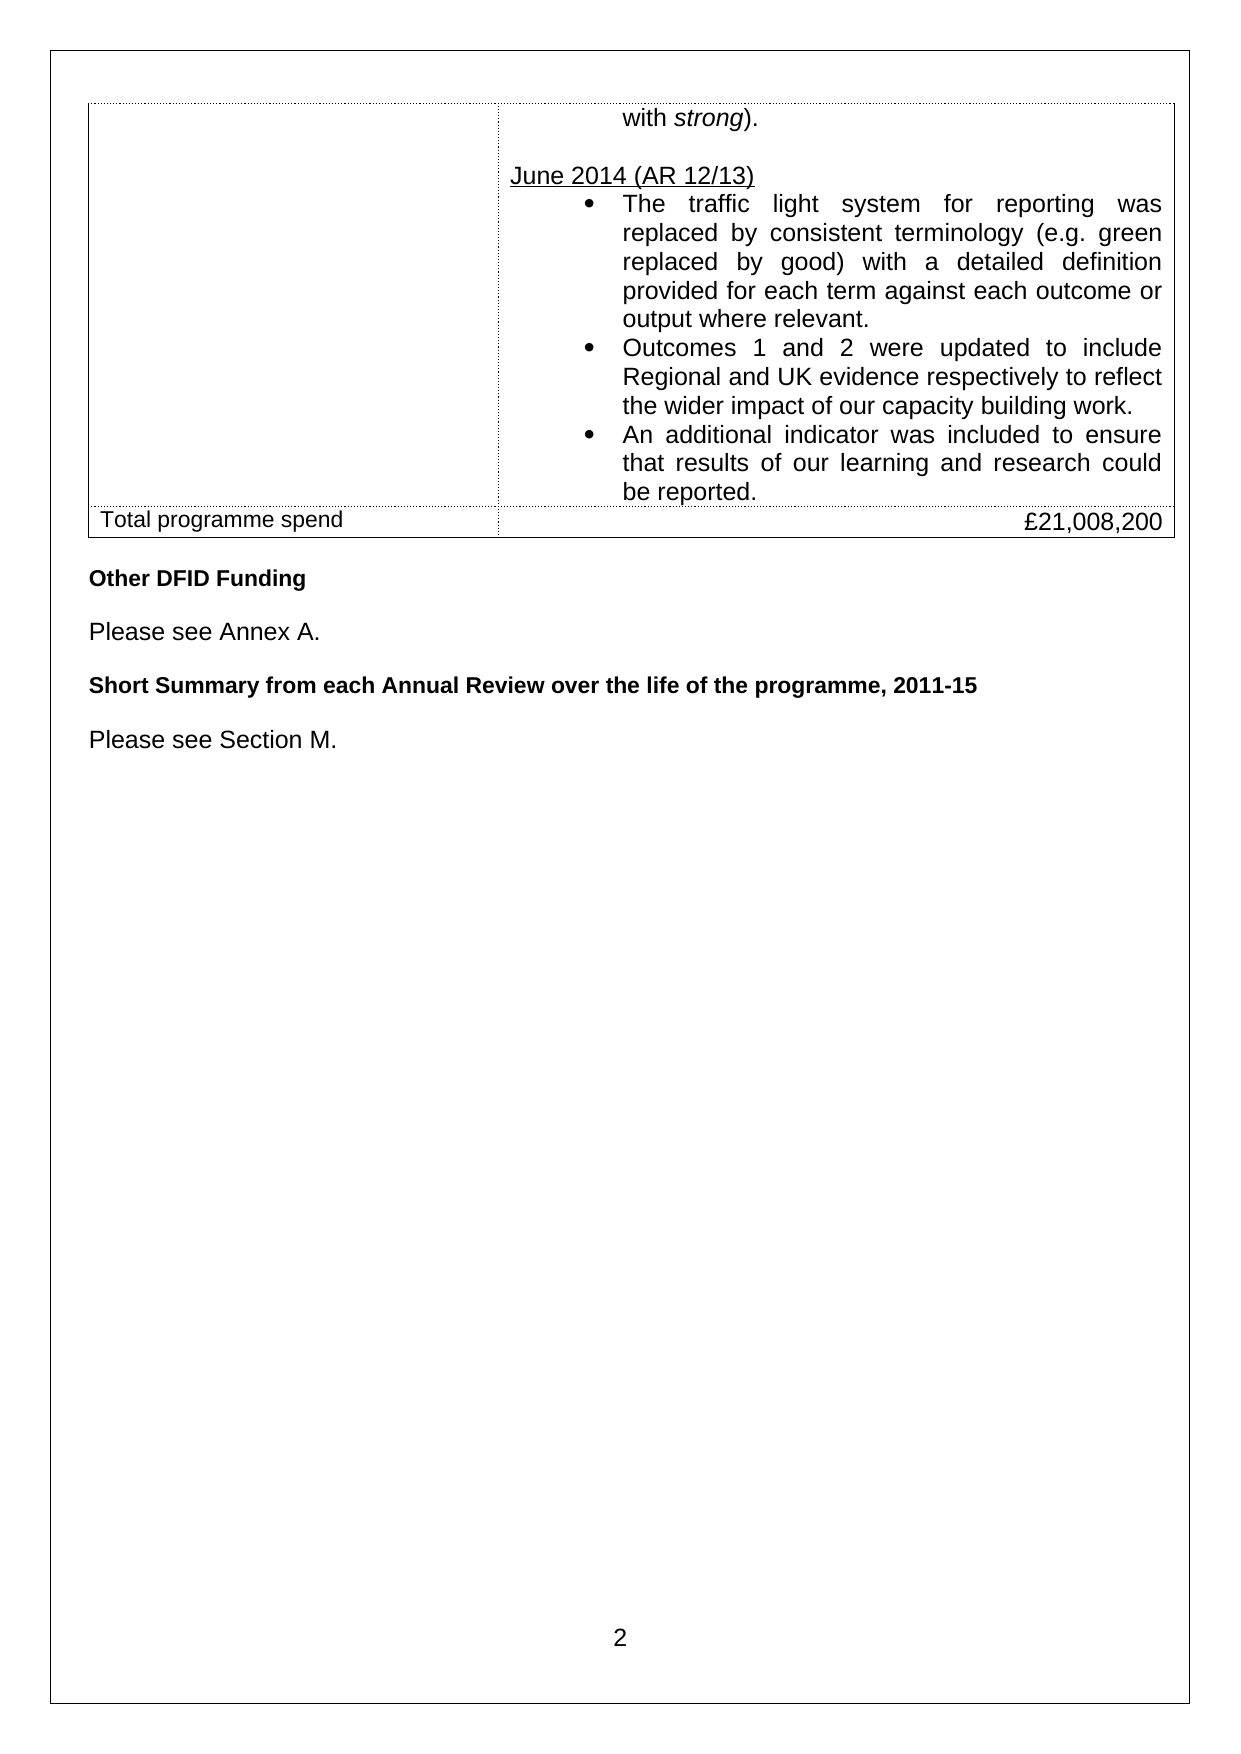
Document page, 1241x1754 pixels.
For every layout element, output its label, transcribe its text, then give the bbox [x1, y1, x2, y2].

table_cell Total programme spend [89, 506, 499, 537]
table_cell with strong). June 2014 (AR 12/13) The traffic light system for reporting was replaced by consistent terminology (e.g. green replaced by good) with a detailed definition provided for each term against each outcome or output where relevant. Outcomes 1 and 2 were updated to include Regional and UK evidence respectively to reflect the wider impact of our capacity building work. An additional indicator was included to ensure that results of our learning and research could be reported. [499, 103, 1174, 506]
table_cell £21,008,200 [499, 506, 1174, 537]
table_cell [89, 103, 499, 506]
text Please see Annex A. [89, 617, 1152, 646]
text Short Summary from each Annual Review over the life of the programme, 2011-15 [89, 672, 1152, 699]
text Please see Section M. [89, 725, 1152, 754]
text Other DFID Funding [89, 564, 1152, 591]
